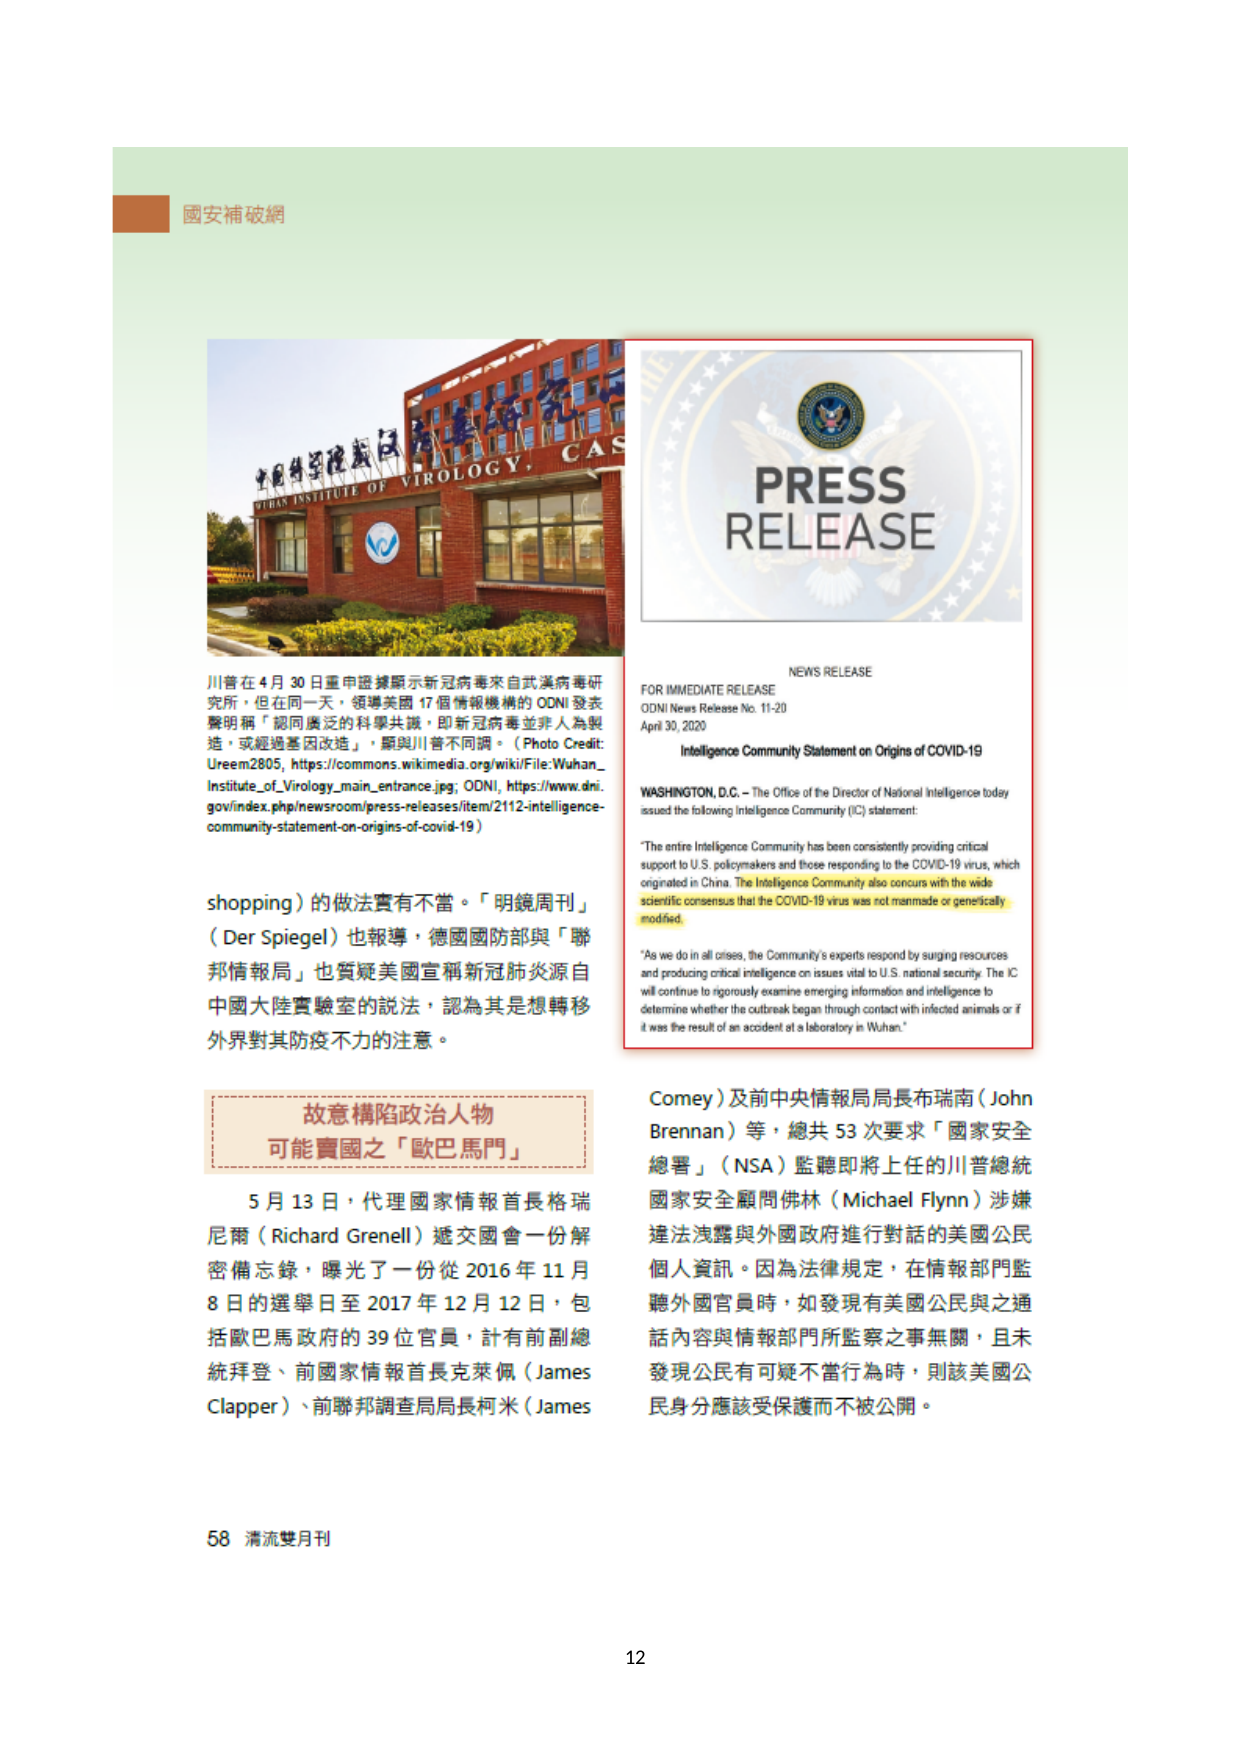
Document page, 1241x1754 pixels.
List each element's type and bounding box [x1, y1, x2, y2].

picture [112, 147, 1128, 1581]
